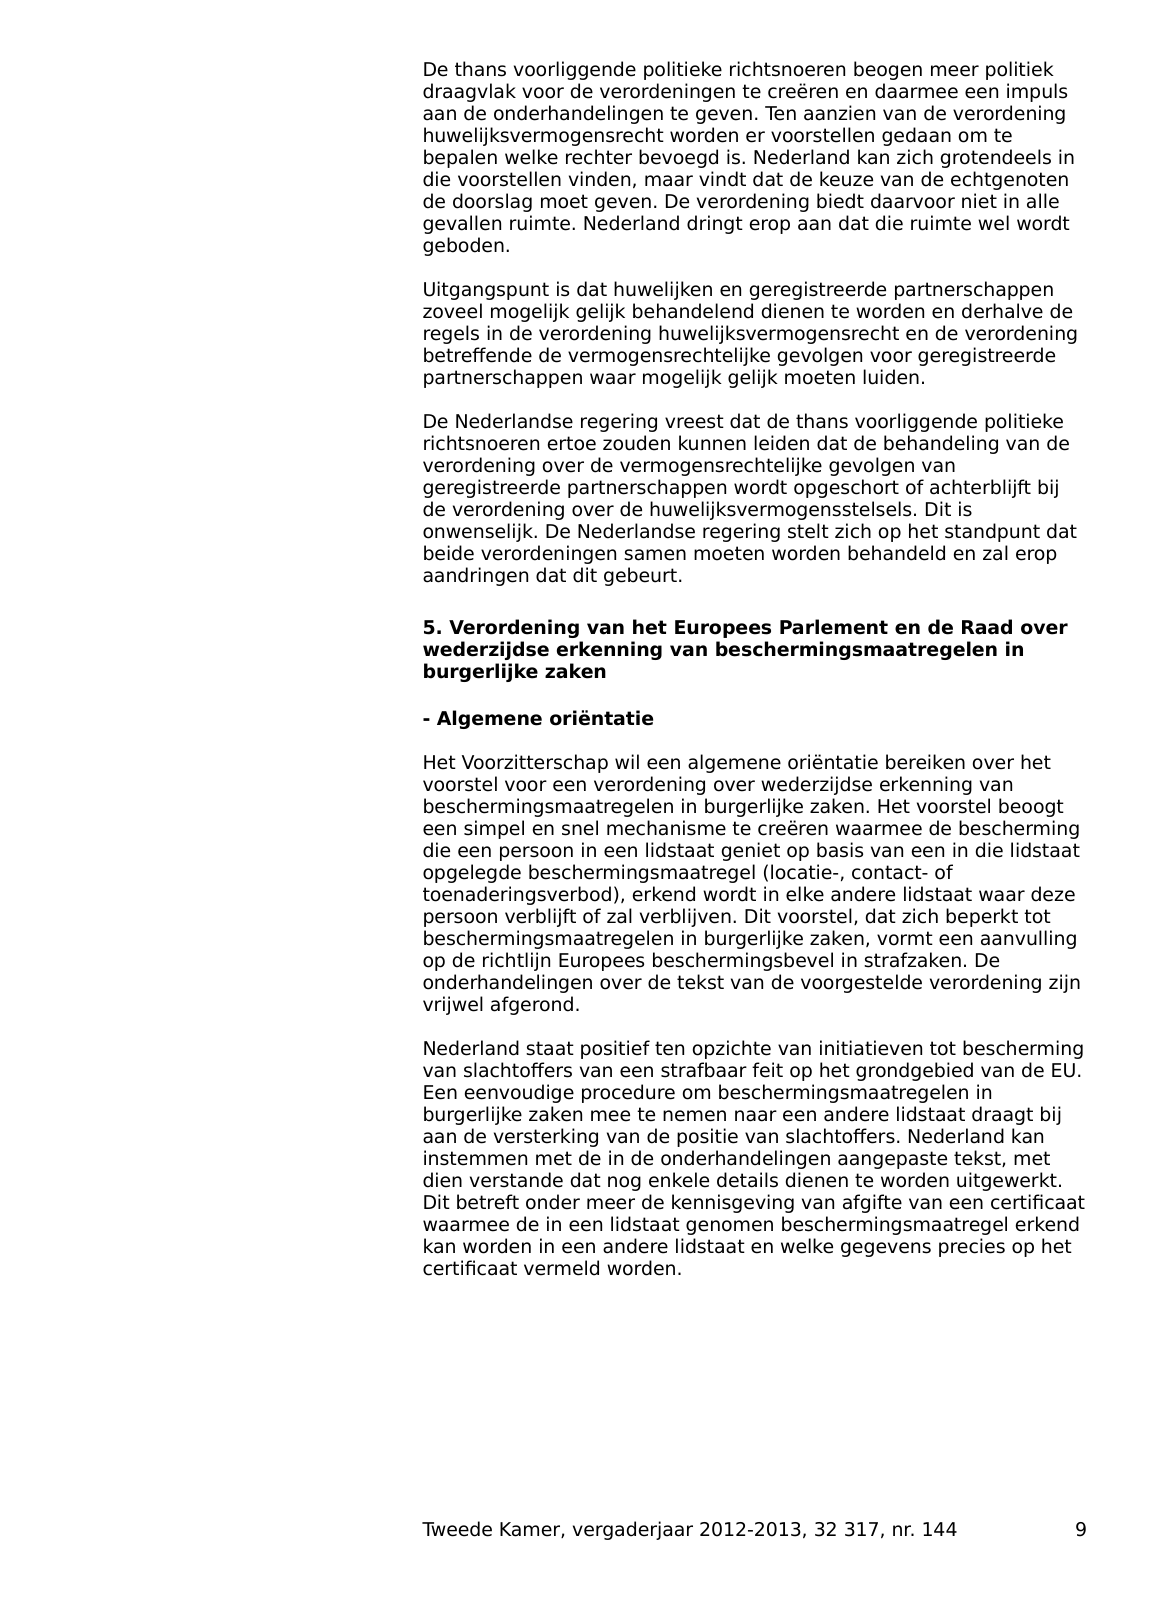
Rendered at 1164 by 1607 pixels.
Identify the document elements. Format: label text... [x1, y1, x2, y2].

text De thans voorliggende politieke richtsnoeren beogen meer politiek draagvlak voor de verordeningen te creëren en daarmee een impuls aan de onderhandelingen te geven. Ten aanzien van de verordening huwelijksvermogensrecht worden er voorstellen gedaan om te bepalen welke rechter bevoegd is. Nederland kan zich grotendeels in die voorstellen vinden, maar vindt dat de keuze van de echtgenoten de doorslag moet geven. De verordening biedt daarvoor niet in alle gevallen ruimte. Nederland dringt erop aan dat die ruimte wel wordt geboden. [422, 59, 1087, 257]
text De Nederlandse regering vreest dat de thans voorliggende politieke richtsnoeren ertoe zouden kunnen leiden dat de behandeling van de verordening over de vermogensrechtelijke gevolgen van geregistreerde partnerschappen wordt opgeschort of achterblijft bij de verordening over de huwelijksvermogensstelsels. Dit is onwenselijk. De Nederlandse regering stelt zich op het standpunt dat beide verordeningen samen moeten worden behandeld en zal erop aandringen dat dit gebeurt. [422, 411, 1087, 587]
subtitle 5. Verordening van het Europees Parlement en de Raad over wederzijdse erkenning van beschermingsmaatregelen in burgerlijke zaken [422, 617, 1087, 683]
text Nederland staat positief ten opzichte van initiatieven tot bescherming van slachtoffers van een strafbaar feit op het grondgebied van de EU. Een eenvoudige procedure om beschermingsmaatregelen in burgerlijke zaken mee te nemen naar een andere lidstaat draagt bij aan de versterking van de positie van slachtoffers. Nederland kan instemmen met de in de onderhandelingen aangepaste tekst, met dien verstande dat nog enkele details dienen te worden uitgewerkt. Dit betreft onder meer de kennisgeving van afgifte van een certificaat waarmee de in een lidstaat genomen beschermingsmaatregel erkend kan worden in een andere lidstaat en welke gegevens precies op het certificaat vermeld worden. [422, 1038, 1087, 1280]
text Uitgangspunt is dat huwelijken en geregistreerde partnerschappen zoveel mogelijk gelijk behandelend dienen te worden en derhalve de regels in de verordening huwelijksvermogensrecht en de verordening betreffende de vermogensrechtelijke gevolgen voor geregistreerde partnerschappen waar mogelijk gelijk moeten luiden. [422, 279, 1087, 389]
subtitle - Algemene oriëntatie [422, 708, 1087, 730]
text Het Voorzitterschap wil een algemene oriëntatie bereiken over het voorstel voor een verordening over wederzijdse erkenning van beschermingsmaatregelen in burgerlijke zaken. Het voorstel beoogt een simpel en snel mechanisme te creëren waarmee de bescherming die een persoon in een lidstaat geniet op basis van een in die lidstaat opgelegde beschermingsmaatregel (locatie-, contact- of toenaderingsverbod), erkend wordt in elke andere lidstaat waar deze persoon verblijft of zal verblijven. Dit voorstel, dat zich beperkt tot beschermingsmaatregelen in burgerlijke zaken, vormt een aanvulling op de richtlijn Europees beschermingsbevel in strafzaken. De onderhandelingen over de tekst van de voorgestelde verordening zijn vrijwel afgerond. [422, 752, 1087, 1016]
